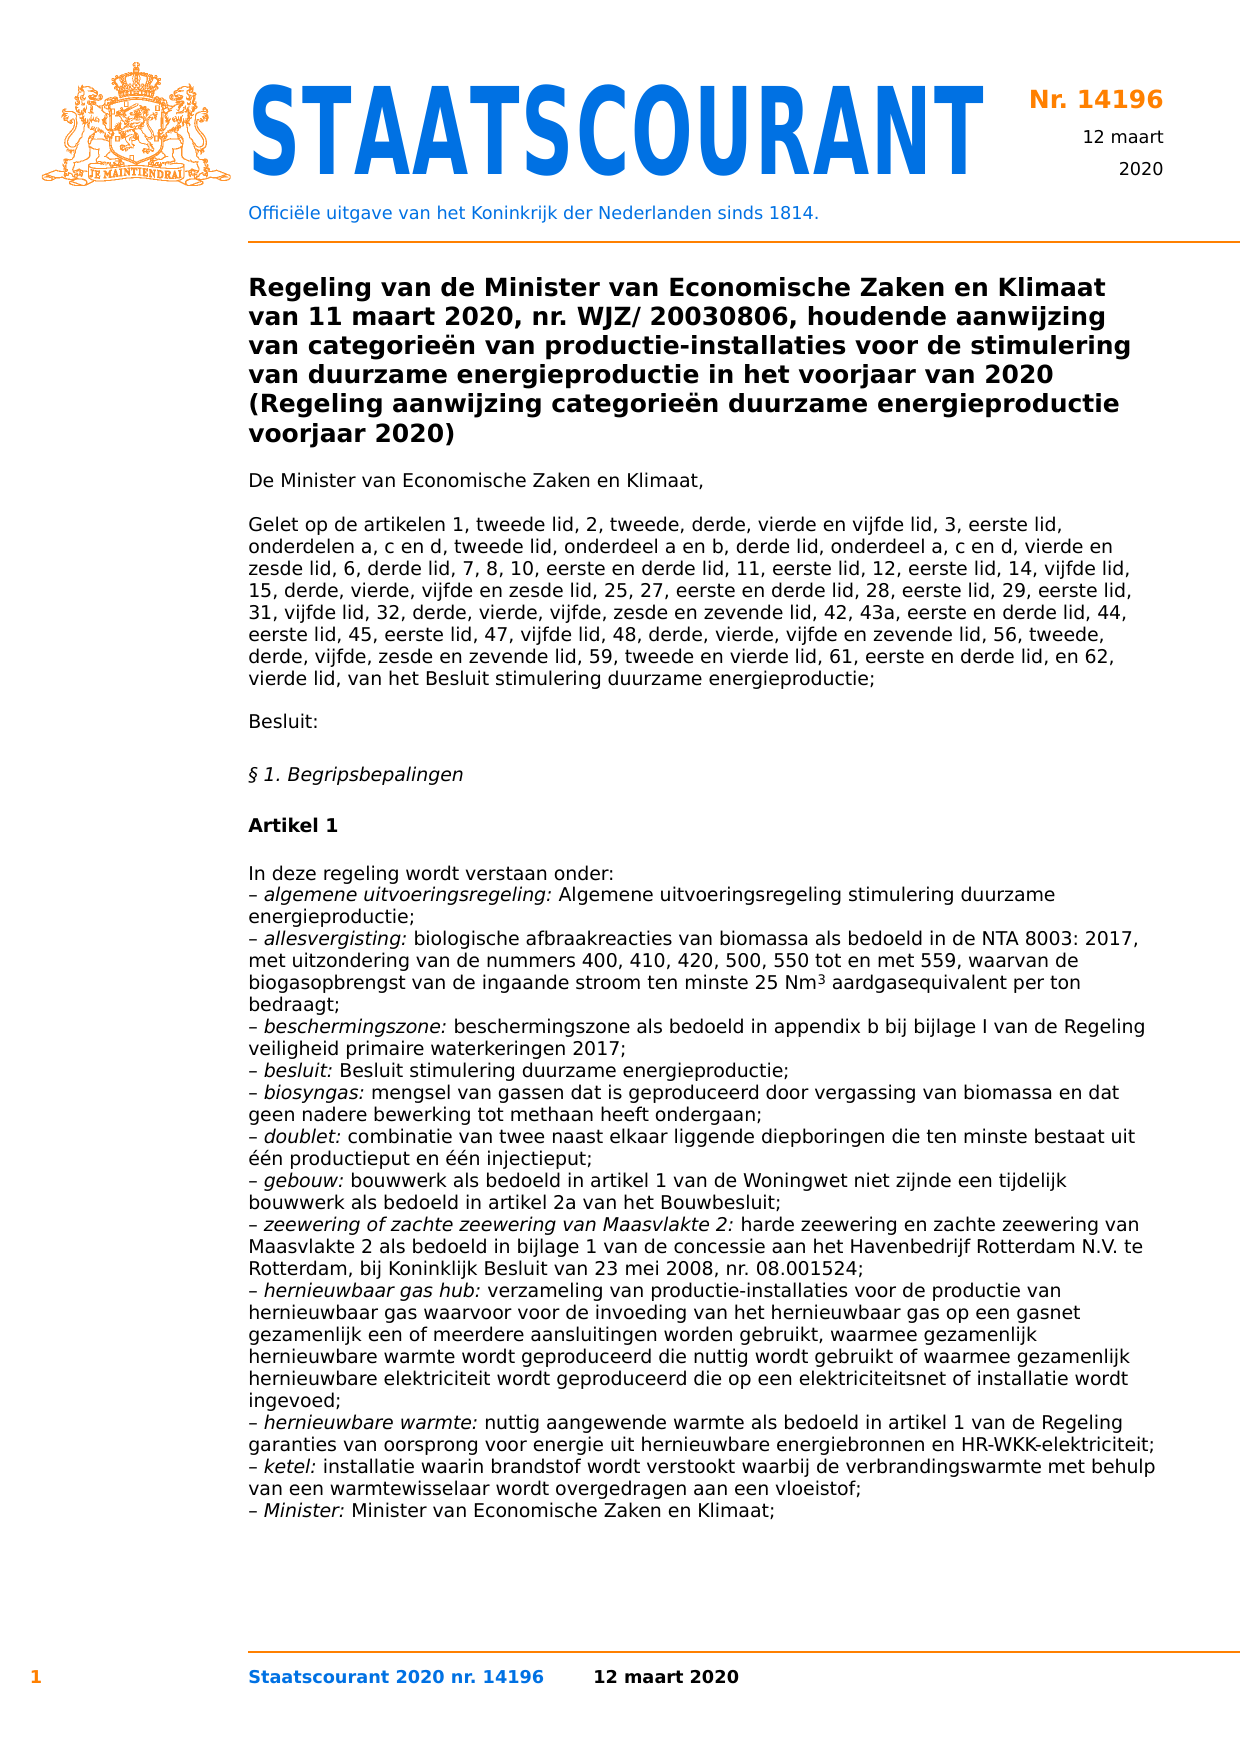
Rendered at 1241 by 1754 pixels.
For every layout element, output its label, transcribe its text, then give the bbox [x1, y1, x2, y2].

text In deze regeling wordt verstaan onder: [248, 862, 1163, 884]
text – zeewering of zachte zeewering van Maasvlakte 2: harde zeewering en zachte zeewering van Maasvlakte 2 als bedoeld in bijlage 1 van de concessie aan het Havenbedrijf Rotterdam N.V. te Rotterdam, bij Koninklijk Besluit van 23 mei 2008, nr. 08.001524; [248, 1214, 1163, 1280]
picture [41, 62, 231, 186]
text – Minister: Minister van Economische Zaken en Klimaat; [248, 1500, 1163, 1522]
text De Minister van Economische Zaken en Klimaat, [248, 470, 1163, 492]
table_cell 2020 [998, 153, 1240, 203]
table_cell 12 maart [998, 121, 1240, 153]
text – beschermingszone: beschermingszone als bedoeld in appendix b bij bijlage I van de Regeling veiligheid primaire waterkeringen 2017; [248, 1016, 1163, 1060]
table_header [25, 62, 248, 241]
text – algemene uitvoeringsregeling: Algemene uitvoeringsregeling stimulering duurzame energieproductie; [248, 884, 1163, 928]
table_header Nr. 14196 [998, 62, 1240, 121]
text – besluit: Besluit stimulering duurzame energieproductie; [248, 1060, 1163, 1082]
text – doublet: combinatie van twee naast elkaar liggende diepboringen die ten minste bestaat uit één productieput en één injectieput; [248, 1126, 1163, 1170]
subtitle Artikel 1 [248, 815, 1163, 837]
text Besluit: [248, 711, 1163, 733]
text Gelet op de artikelen 1, tweede lid, 2, tweede, derde, vierde en vijfde lid, 3, eerste lid, onderdelen a, c en d, tweede lid, onderdeel a en b, derde lid, onderdeel a, c en d, vierde en zesde lid, 6, derde lid, 7, 8, 10, eerste en derde lid, 11, eerste lid, 12, eerste lid, 14, vijfde lid, 15, derde, vierde, vijfde en zesde lid, 25, 27, eerste en derde lid, 28, eerste lid, 29, eerste lid, 31, vijfde lid, 32, derde, vierde, vijfde, zesde en zevende lid, 42, 43a, eerste en derde lid, 44, eerste lid, 45, eerste lid, 47, vijfde lid, 48, derde, vierde, vijfde en zevende lid, 56, tweede, derde, vijfde, zesde en zevende lid, 59, tweede en vierde lid, 61, eerste en derde lid, en 62, vierde lid, van het Besluit stimulering duurzame energieproductie; [248, 514, 1163, 689]
text – hernieuwbare warmte: nuttig aangewende warmte als bedoeld in artikel 1 van de Regeling garanties van oorsprong voor energie uit hernieuwbare energiebronnen en HR-WKK-elektriciteit; [248, 1412, 1163, 1456]
text – biosyngas: mengsel van gassen dat is geproduceerd door vergassing van biomassa en dat geen nadere bewerking tot methaan heeft ondergaan; [248, 1082, 1163, 1126]
table_header STAATSCOURANT [248, 62, 998, 203]
text – ketel: installatie waarin brandstof wordt verstookt waarbij de verbrandingswarmte met behulp van een warmtewisselaar wordt overgedragen aan een vloeistof; [248, 1456, 1163, 1500]
subtitle Regeling van de Minister van Economische Zaken en Klimaat van 11 maart 2020, nr. WJZ/ 20030806, houdende aanwijzing van categorieën van productie-installaties voor de stimulering van duurzame energieproductie in het voorjaar van 2020 (Regeling aanwijzing categorieën duurzame energieproductie voorjaar 2020) [248, 273, 1163, 448]
text – allesvergisting: biologische afbraakreacties van biomassa als bedoeld in de NTA 8003: 2017, met uitzondering van de nummers 400, 410, 420, 500, 550 tot en met 559, waarvan de biogasopbrengst van de ingaande stroom ten minste 25 Nm3 aardgasequivalent per ton bedraagt; [248, 928, 1163, 1016]
subtitle § 1. Begripsbepalingen [248, 763, 1163, 785]
text – gebouw: bouwwerk als bedoeld in artikel 1 van de Woningwet niet zijnde een tijdelijk bouwwerk als bedoeld in artikel 2a van het Bouwbesluit; [248, 1170, 1163, 1214]
text – hernieuwbaar gas hub: verzameling van productie-installaties voor de productie van hernieuwbaar gas waarvoor voor de invoeding van het hernieuwbaar gas op een gasnet gezamenlijk een of meerdere aansluitingen worden gebruikt, waarmee gezamenlijk hernieuwbare warmte wordt geproduceerd die nuttig wordt gebruikt of waarmee gezamenlijk hernieuwbare elektriciteit wordt geproduceerd die op een elektriciteitsnet of installatie wordt ingevoed; [248, 1280, 1163, 1412]
table_cell Officiële uitgave van het Koninkrijk der Nederlanden sinds 1814. [248, 203, 1240, 241]
